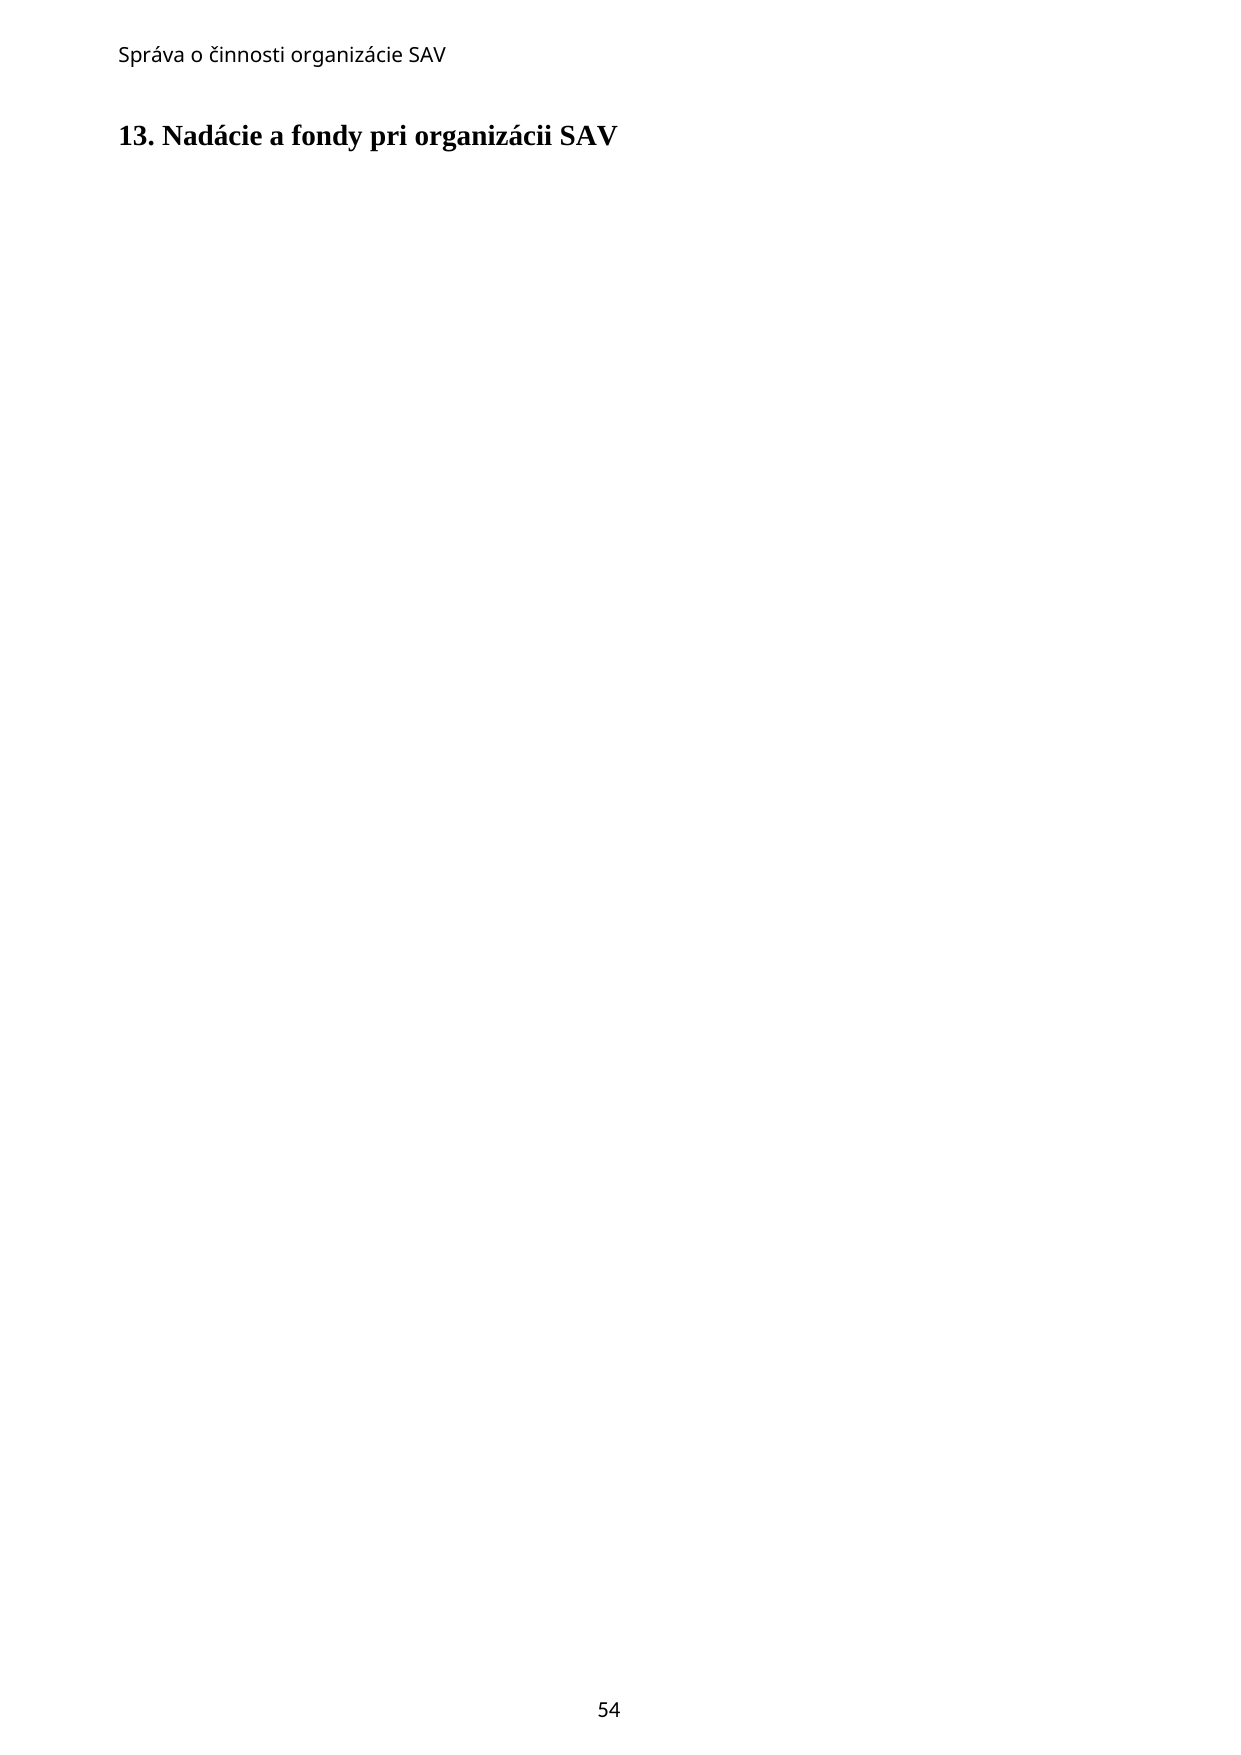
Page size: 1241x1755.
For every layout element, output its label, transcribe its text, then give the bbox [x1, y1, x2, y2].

text 13. Nadácie a fondy pri organizácii SAV [118, 118, 1122, 209]
